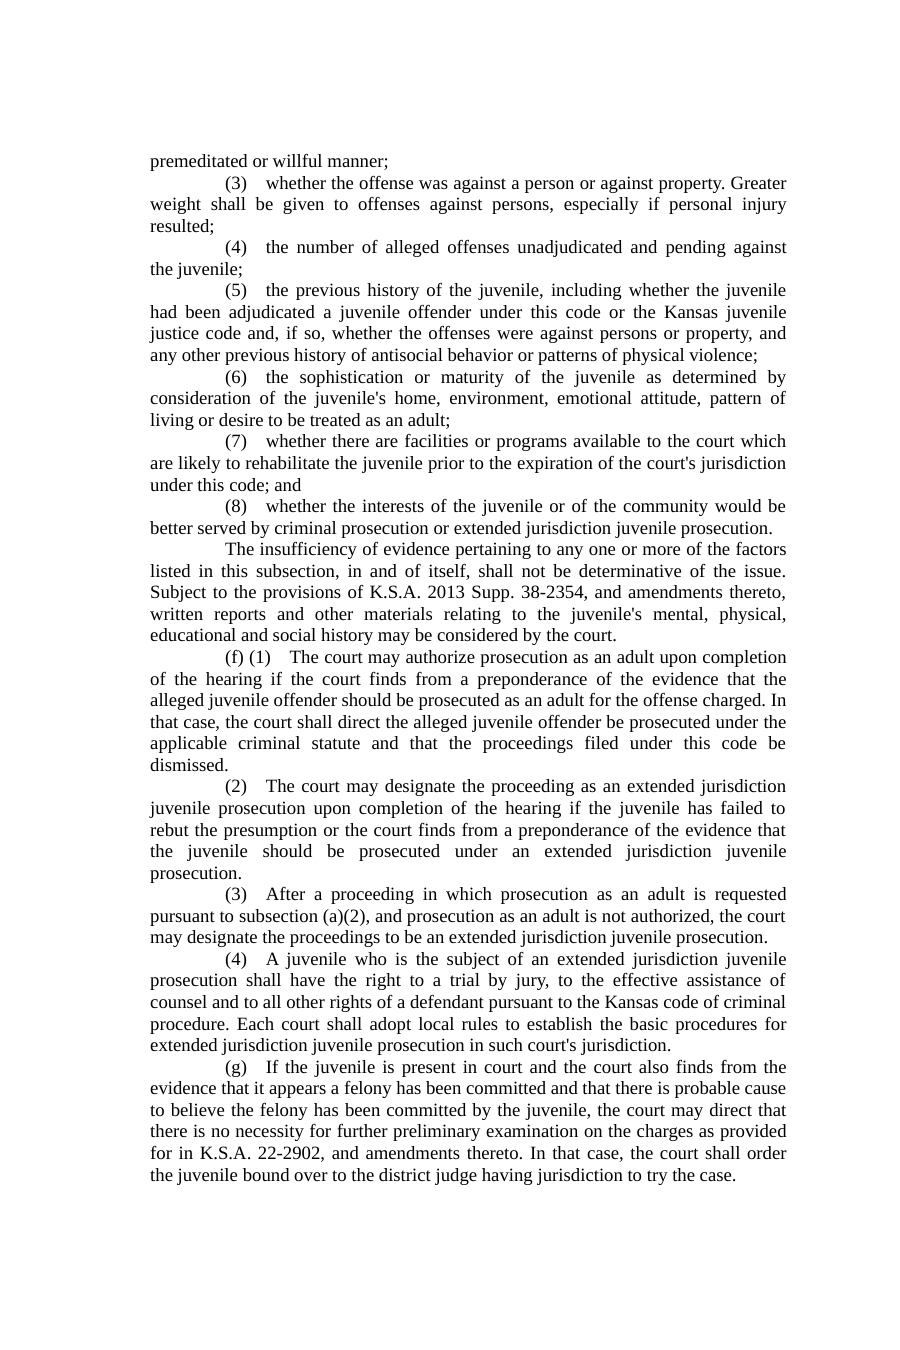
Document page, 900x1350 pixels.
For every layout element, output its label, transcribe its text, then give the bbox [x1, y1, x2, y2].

text (6) the sophistication or maturity of the juvenile as determined by consideration of the juvenile's home, environment, emotional attitude, pattern of living or desire to be treated as an adult; [150, 366, 787, 430]
text The insufficiency of evidence pertaining to any one or more of the factors listed in this subsection, in and of itself, shall not be determinative of the issue. Subject to the provisions of K.S.A. 2013 Supp. 38-2354, and amendments thereto, written reports and other materials relating to the juvenile's mental, physical, educational and social history may be considered by the court. [150, 538, 787, 646]
text (3) whether the offense was against a person or against property. Greater weight shall be given to offenses against persons, especially if personal injury resulted; [150, 172, 787, 236]
text (5) the previous history of the juvenile, including whether the juvenile had been adjudicated a juvenile offender under this code or the Kansas juvenile justice code and, if so, whether the offenses were against persons or property, and any other previous history of antisocial behavior or patterns of physical violence; [150, 279, 787, 366]
text (4) A juvenile who is the subject of an extended jurisdiction juvenile prosecution shall have the right to a trial by jury, to the effective assistance of counsel and to all other rights of a defendant pursuant to the Kansas code of criminal procedure. Each court shall adopt local rules to establish the basic procedures for extended jurisdiction juvenile prosecution in such court's jurisdiction. [150, 948, 787, 1056]
text (f) (1) The court may authorize prosecution as an adult upon completion of the hearing if the court finds from a preponderance of the evidence that the alleged juvenile offender should be prosecuted as an adult for the offense charged. In that case, the court shall direct the alleged juvenile offender be prosecuted under the applicable criminal statute and that the proceedings filed under this code be dismissed. [150, 646, 787, 775]
text (2) The court may designate the proceeding as an extended jurisdiction juvenile prosecution upon completion of the hearing if the juvenile has failed to rebut the presumption or the court finds from a preponderance of the evidence that the juvenile should be prosecuted under an extended jurisdiction juvenile prosecution. [150, 775, 787, 883]
text (3) After a proceeding in which prosecution as an adult is requested pursuant to subsection (a)(2), and prosecution as an adult is not authorized, the court may designate the proceedings to be an extended jurisdiction juvenile prosecution. [150, 883, 787, 948]
text (g) If the juvenile is present in court and the court also finds from the evidence that it appears a felony has been committed and that there is probable cause to believe the felony has been committed by the juvenile, the court may direct that there is no necessity for further preliminary examination on the charges as provided for in K.S.A. 22-2902, and amendments thereto. In that case, the court shall order the juvenile bound over to the district judge having jurisdiction to try the case. [150, 1056, 787, 1185]
text premeditated or willful manner; [150, 150, 787, 172]
text (7) whether there are facilities or programs available to the court which are likely to rehabilitate the juvenile prior to the expiration of the court's jurisdiction under this code; and [150, 430, 787, 495]
text (4) the number of alleged offenses unadjudicated and pending against the juvenile; [150, 236, 787, 279]
text (8) whether the interests of the juvenile or of the community would be better served by criminal prosecution or extended jurisdiction juvenile prosecution. [150, 495, 787, 538]
